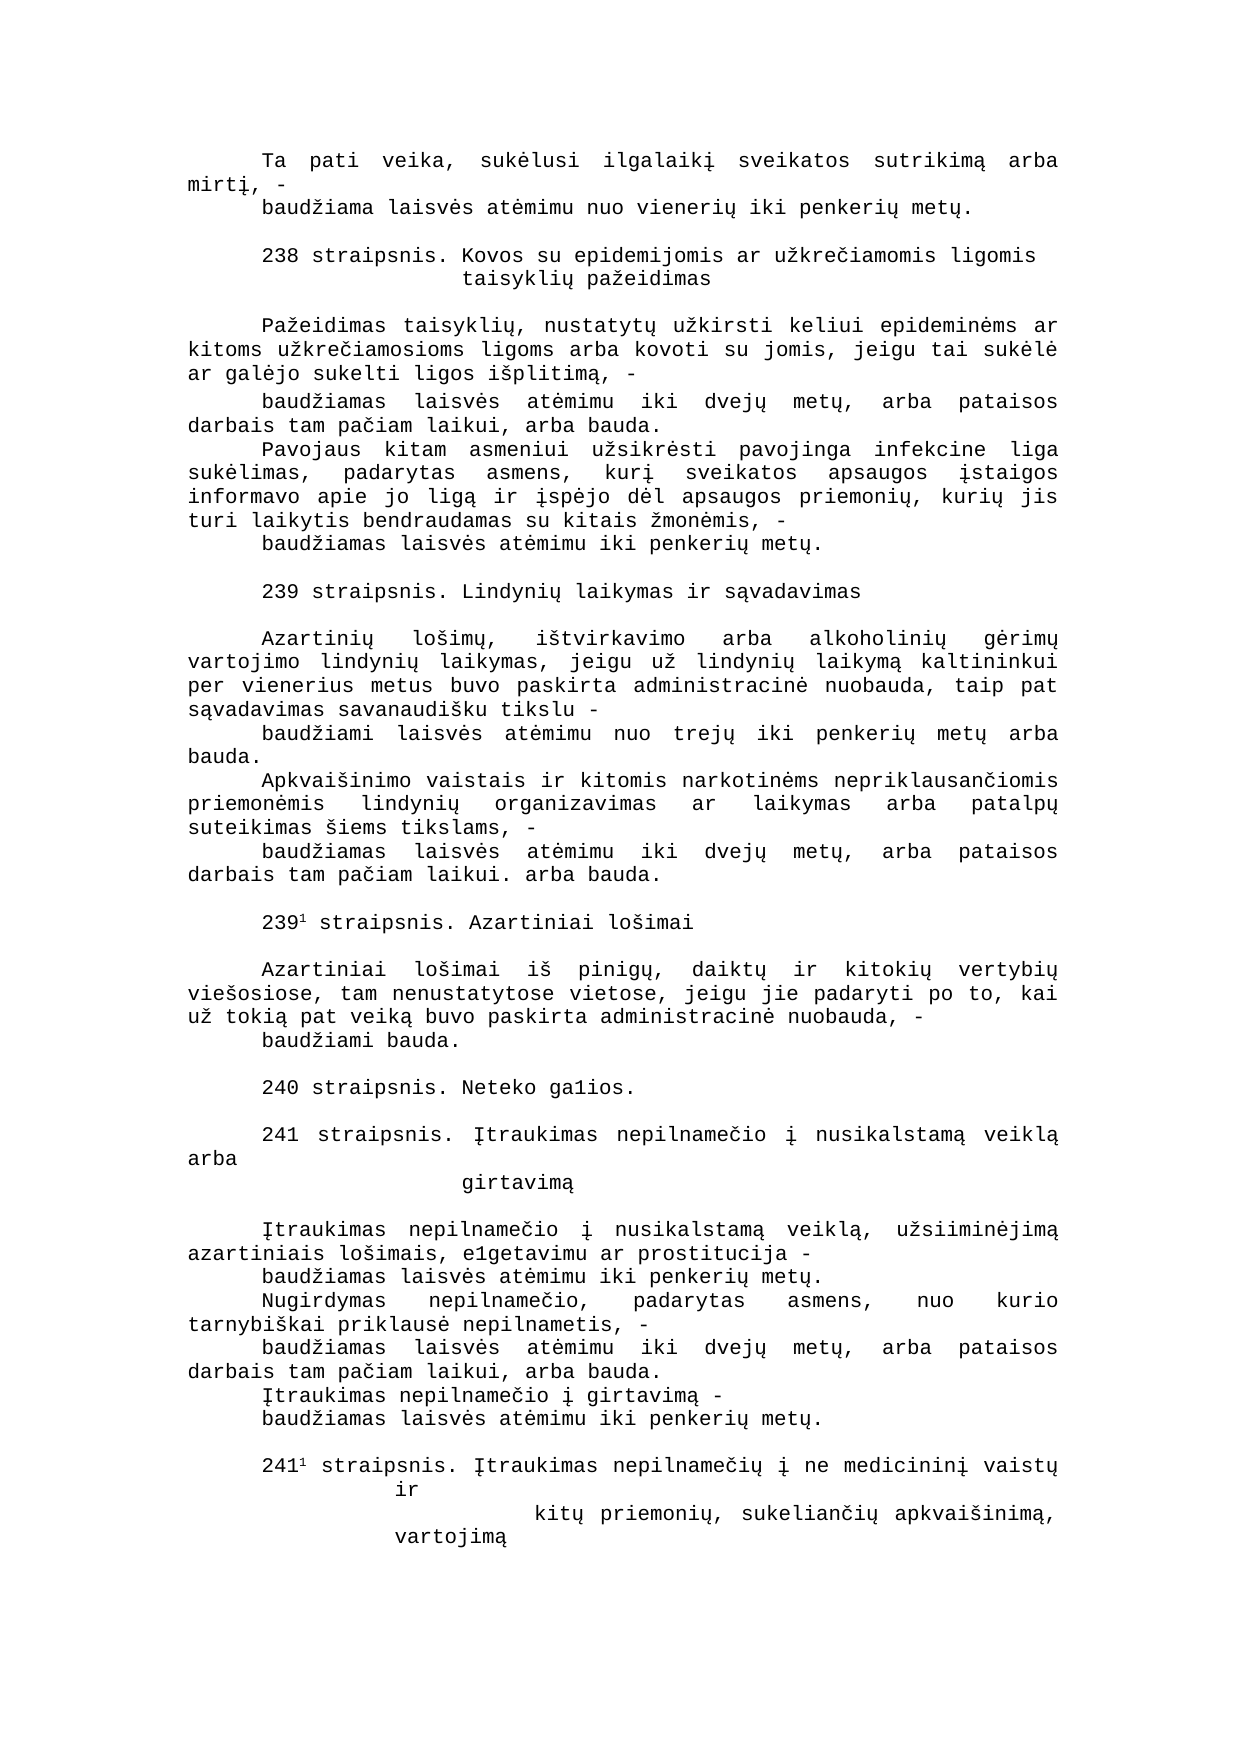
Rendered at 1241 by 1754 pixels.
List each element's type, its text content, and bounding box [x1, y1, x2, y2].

text baudžiama laisvės atėmimu nuo vienerių iki penkerių metų. [187, 197, 1059, 221]
text baudžiamas laisvės atėmimu iki penkerių metų. [208, 1408, 1059, 1432]
text baudžiamas laisvės atėmimu iki dvejų metų, arba pataisos darbais tam pačiam laikui. arba bauda. [187, 841, 1059, 888]
text girtavimą [187, 1172, 1059, 1195]
text 241 straipsnis. Įtraukimas nepilnamečio į nusikalstamą veiklą arba [187, 1124, 1059, 1172]
text Pavojaus kitam asmeniui užsikrėsti pavojinga infekcine liga sukėlimas, padarytas asmens, kurį sveikatos apsaugos įstaigos informavo apie jo ligą ir įspėjo dėl apsaugos priemonių, kurių jis turi laikytis bendraudamas su kitais žmonėmis, - [187, 439, 1059, 533]
text 238 straipsnis. Kovos su epidemijomis ar užkrečiamomis ligomis [261, 244, 1059, 268]
text 239 straipsnis. Lindynių laikymas ir sąvadavimas [207, 581, 1059, 604]
text baudžiamas laisvės atėmimu iki penkerių metų. [187, 1266, 1059, 1290]
text kitų priemonių, sukeliančių apkvaišinimą, vartojimą [261, 1503, 1059, 1550]
text Nugirdymas nepilnamečio, padarytas asmens, nuo kurio tarnybiškai priklausė nepilnametis, - [187, 1290, 1059, 1337]
text baudžiamas laisvės atėmimu iki penkerių metų. [187, 533, 1059, 557]
text Azartiniai lošimai iš pinigų, daiktų ir kitokių vertybių viešosiose, tam nenustatytose vietose, jeigu jie padaryti po to, kai už tokią pat veiką buvo paskirta administracinė nuobauda, - [187, 959, 1059, 1030]
text Įtraukimas nepilnamečio į girtavimą - [208, 1384, 1059, 1408]
text baudžiamas laisvės atėmimu iki dvejų metų, arba pataisos darbais tam pačiam laikui, arba bauda. [187, 1337, 1059, 1384]
text Pažeidimas taisyklių, nustatytų užkirsti keliui epideminėms ar kitoms užkrečiamosioms ligoms arba kovoti su jomis, jeigu tai sukėlė ar galėjo sukelti ligos išplitimą, - [187, 316, 1059, 386]
text baudžiami bauda. [206, 1030, 1059, 1053]
text baudžiamas laisvės atėmimu iki dvejų metų, arba pataisos darbais tam pačiam laikui, arba bauda. [187, 391, 1059, 439]
text 2411 straipsnis. Įtraukimas nepilnamečių į ne medicininį vaistų ir [261, 1456, 1059, 1503]
text baudžiami laisvės atėmimu nuo trejų iki penkerių metų arba bauda. [187, 722, 1059, 770]
text Ta pati veika, sukėlusi ilgalaikį sveikatos sutrikimą arba mirtį, - [187, 150, 1059, 197]
text Apkvaišinimo vaistais ir kitomis narkotinėms nepriklausančiomis priemonėmis lindynių organizavimas ar laikymas arba patalpų suteikimas šiems tikslams, - [187, 770, 1059, 841]
text 2391 straipsnis. Azartiniai lošimai [207, 912, 1059, 935]
text Įtraukimas nepilnamečio į nusikalstamą veiklą, užsiiminėjimą azartiniais lošimais, e1getavimu ar prostitucija - [187, 1219, 1059, 1266]
text Azartinių lošimų, ištvirkavimo arba alkoholinių gėrimų vartojimo lindynių laikymas, jeigu už lindynių laikymą kaltininkui per vienerius metus buvo paskirta administracinė nuobauda, taip pat sąvadavimas savanaudišku tikslu - [187, 628, 1059, 722]
text taisyklių pažeidimas [261, 268, 1059, 292]
text 240 straipsnis. Neteko ga1ios. [206, 1077, 1059, 1101]
